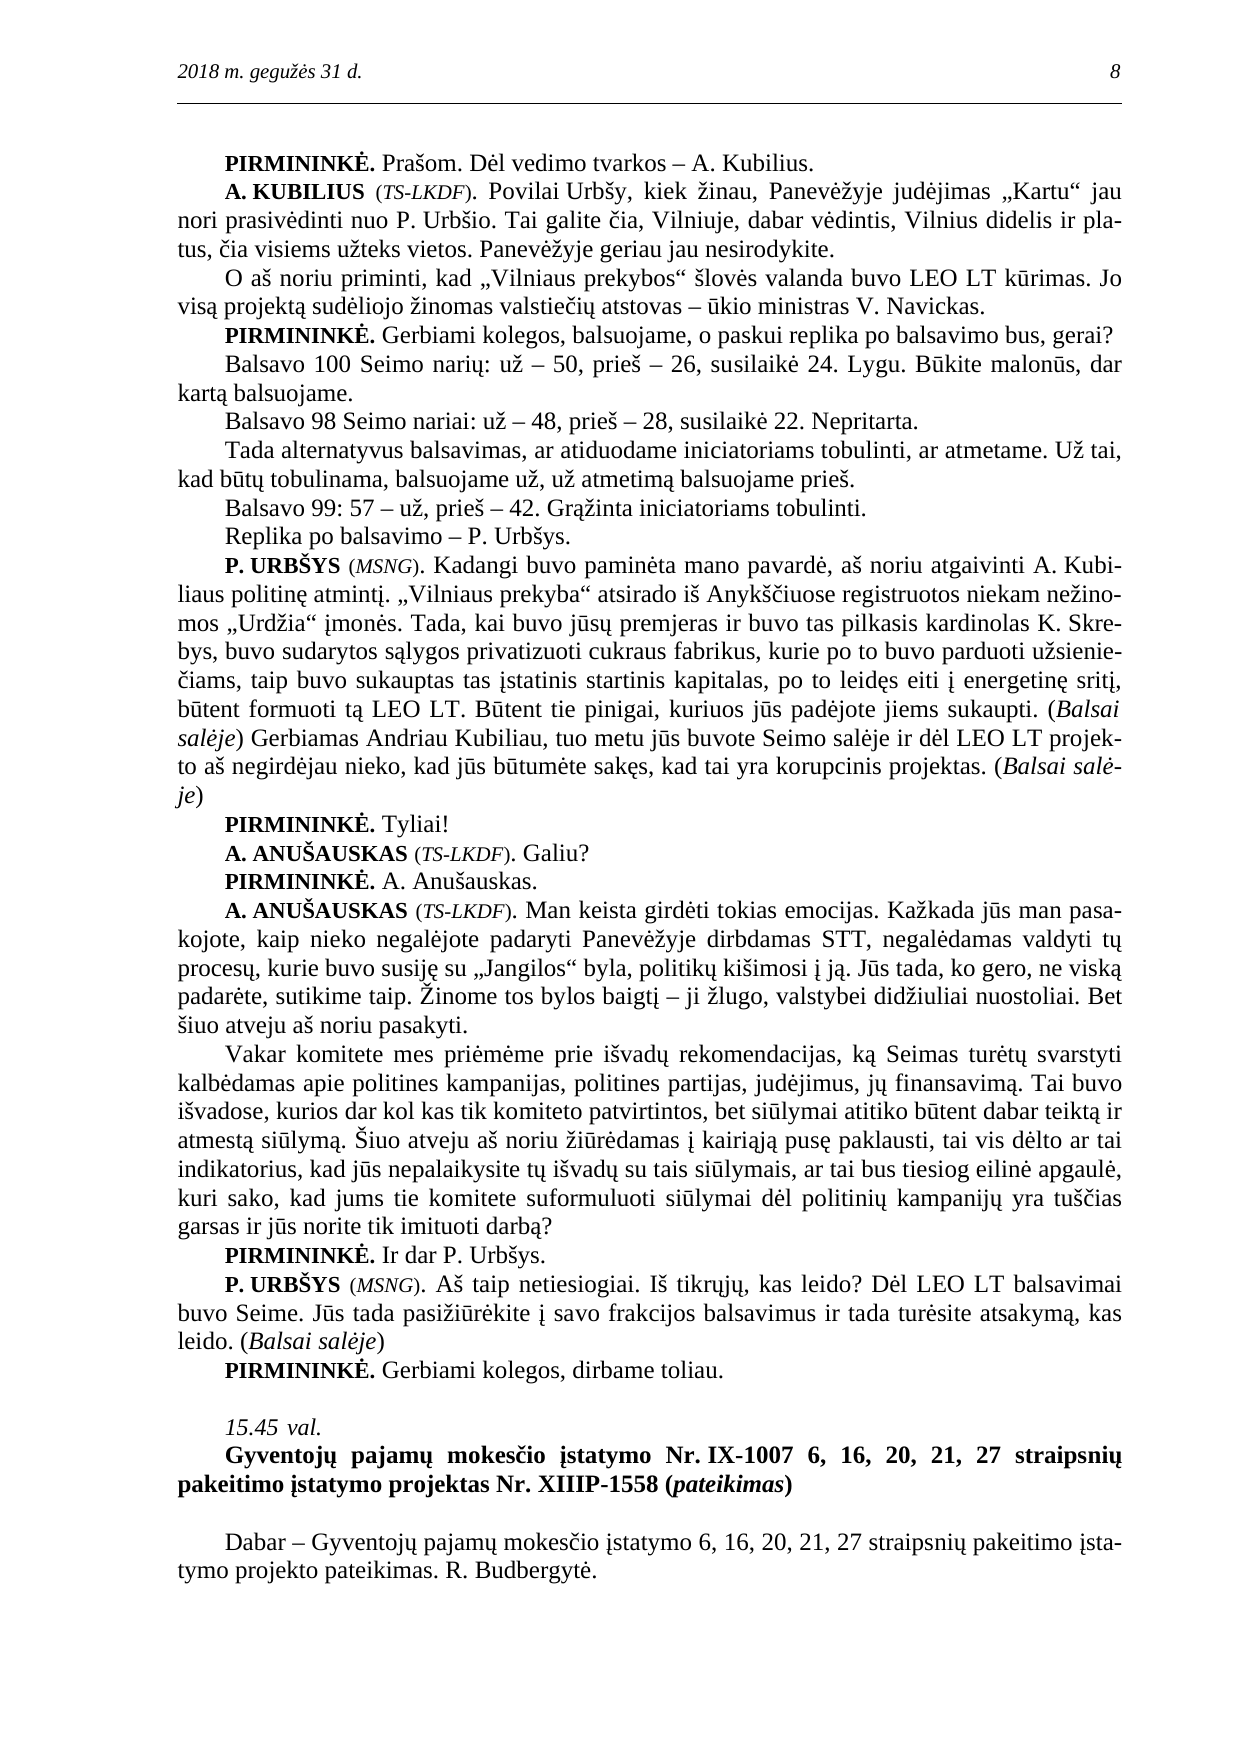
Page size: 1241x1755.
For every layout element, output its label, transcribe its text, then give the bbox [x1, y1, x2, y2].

text Gy­ven­to­jų pa­ja­mų mo­kes­čio įsta­ty­mo Nr. IX-1007 6, 16, 20, 21, 27 straips­nių pakeiti­mo įsta­ty­mo pro­jek­tas Nr. XIIIP-1558 (pa­tei­ki­mas) [177, 1440, 1122, 1498]
text A. ANUŠAUSKAS (TS-LKDF). Ga­liu? [177, 838, 1122, 866]
text Da­bar – Gy­ven­to­jų pa­ja­mų mo­kes­čio įsta­ty­mo 6, 16, 20, 21, 27 straips­nių pa­kei­ti­mo įsta­ty­mo pro­jek­to pa­tei­ki­mas. R. Bud­ber­gy­tė. [177, 1527, 1122, 1584]
text Bal­sa­vo 100 Sei­mo na­rių: už – 50, prieš – 26, su­si­lai­kė 24. Ly­gu. Bū­ki­te ma­lo­nūs, dar kar­tą bal­suo­ja­me. [177, 349, 1122, 406]
text PIRMININKĖ. Ger­bia­mi ko­le­gos, bal­suo­ja­me, o pas­kui re­pli­ka po bal­sa­vi­mo bus, ge­rai? [177, 320, 1122, 349]
text PIRMININKĖ. Pra­šom. Dėl ve­di­mo tvar­kos – A. Ku­bi­lius. [177, 148, 1122, 176]
text Ta­da al­ter­na­ty­vus bal­sa­vi­mas, ar ati­duo­da­me ini­cia­to­riams to­bu­lin­ti, ar at­me­ta­me. Už tai, kad bū­tų to­bu­li­na­ma, bal­suo­ja­me už, už at­me­ti­mą bal­suo­ja­me prieš. [177, 435, 1122, 493]
text P. URBŠYS (MSNG). Aš taip ne­tie­sio­giai. Iš tik­rų­jų, kas lei­do? Dėl LEO LT bal­sa­vi­mai bu­vo Sei­me. Jūs ta­da pa­si­žiū­rė­ki­te į sa­vo frak­ci­jos bal­sa­vi­mus ir ta­da tu­rė­si­te at­sa­ky­mą, kas lei­do. (Bal­sai sa­lė­je) [177, 1269, 1122, 1355]
text PIRMININKĖ. Ger­bia­mi ko­le­gos, dir­ba­me to­liau. [177, 1355, 1122, 1384]
text A. ANUŠAUSKAS (TS-LKDF). Man keis­ta gir­dė­ti to­kias emo­ci­jas. Kaž­ka­da jūs man pa­sa­ko­jo­te, kaip nie­ko ne­ga­lė­jo­te pa­da­ry­ti Pa­ne­vė­žy­je dirb­da­mas STT, ne­ga­lė­da­mas val­dy­ti tų pro­ce­sų, ku­rie bu­vo su­si­ję su „Jan­gi­los“ by­la, po­li­ti­kų ki­ši­mo­si į ją. Jūs ta­da, ko ge­ro, ne vis­ką pa­da­rė­te, su­ti­ki­me taip. Ži­no­me tos by­los baig­tį – ji žlu­go, vals­ty­bei di­džiu­liai nuos­to­liai. Bet šiuo at­ve­ju aš no­riu pa­sa­ky­ti. [177, 895, 1122, 1039]
text Bal­sa­vo 98 Sei­mo na­riai: už – 48, prieš – 28, su­si­lai­kė 22. Ne­pri­tar­ta. [177, 406, 1122, 435]
text O aš no­riu pri­min­ti, kad „Vil­niaus pre­ky­bos“ šlo­vės va­lan­da bu­vo LEO LT kū­ri­mas. Jo vi­są pro­jek­tą su­dė­lio­jo ži­no­mas vals­tie­čių at­sto­vas – ūkio mi­nist­ras V. Na­vic­kas. [177, 263, 1122, 320]
text P. URBŠYS (MSNG). Ka­dan­gi bu­vo pa­mi­nė­ta ma­no pa­var­dė, aš no­riu at­gai­vin­ti A. Ku­bi­liaus po­li­ti­nę at­min­tį. „Vil­niaus pre­ky­ba“ at­si­ra­do iš Anykš­čiuo­se re­gist­ruo­tos nie­kam ne­ži­no­mos „Ur­džia“ įmo­nės. Ta­da, kai bu­vo jū­sų prem­je­ras ir bu­vo tas pil­ka­sis kar­di­no­las K. Skre­bys, bu­vo su­da­ry­tos są­ly­gos pri­va­ti­zuo­ti cuk­raus fab­ri­kus, ku­rie po to bu­vo par­duo­ti už­sie­nie­čiams, taip bu­vo su­kaup­tas tas įsta­ti­nis star­ti­nis ka­pi­ta­las, po to lei­dęs ei­ti į ener­ge­ti­nę sri­tį, bū­tent for­muo­ti tą LEO LT. Bū­tent tie pi­ni­gai, ku­riuos jūs pa­dė­jo­te jiems su­kaup­ti. (Bal­sai sa­lė­je) Ger­bia­mas An­driau Ku­bi­liau, tuo me­tu jūs bu­vo­te Sei­mo sa­lė­je ir dėl LEO LT pro­jek­to aš ne­gir­dė­jau nie­ko, kad jūs bū­tu­mė­te sa­kęs, kad tai yra ko­rup­ci­nis pro­jek­tas. (Bal­sai sa­lė­je) [177, 550, 1122, 809]
text Bal­sa­vo 99: 57 – už, prieš – 42. Grą­žin­ta ini­cia­to­riams to­bu­lin­ti. [177, 493, 1122, 521]
text 15.45 val. [224, 1413, 1122, 1440]
text A. KUBILIUS (TS-LKDF). Po­vi­lai Urb­šy, kiek ži­nau, Pa­ne­vė­žy­je ju­dė­ji­mas „Kar­tu“ jau no­ri pra­si­vė­din­ti nuo P. Urb­šio. Tai ga­li­te čia, Vil­niu­je, da­bar vė­din­tis, Vil­nius di­de­lis ir pla­tus, čia vi­siems už­teks vie­tos. Pa­ne­vė­žy­je ge­riau jau ne­si­ro­dy­ki­te. [177, 176, 1122, 263]
text Re­pli­ka po bal­sa­vi­mo – P. Urb­šys. [177, 521, 1122, 550]
text PIRMININKĖ. Ir dar P. Urb­šys. [177, 1240, 1122, 1269]
text PIRMININKĖ. A. Anu­šaus­kas. [177, 866, 1122, 895]
text PIRMININKĖ. Ty­liai! [177, 809, 1122, 838]
text Va­kar ko­mi­te­te mes pri­ėmė­me prie iš­va­dų re­ko­men­da­ci­jas, ką Sei­mas tu­rė­tų svars­ty­ti kal­bė­da­mas apie po­li­ti­nes kam­pa­ni­jas, po­li­ti­nes par­ti­jas, ju­dė­ji­mus, jų fi­nan­sa­vi­mą. Tai bu­vo iš­va­do­se, ku­rios dar kol kas tik ko­mi­te­to pa­tvir­tin­tos, bet siū­ly­mai ati­ti­ko bū­tent da­bar teik­tą ir at­mes­tą siū­ly­mą. Šiuo at­ve­ju aš no­riu žiū­rė­da­mas į kai­ri­ą­ją pu­sę pa­klaus­ti, tai vis dėl­to ar tai in­di­ka­to­rius, kad jūs ne­pa­lai­ky­si­te tų iš­va­dų su tais siū­ly­mais, ar tai bus tie­siog ei­li­nė ap­gau­lė, ku­ri sa­ko, kad jums tie ko­mi­te­te su­for­mu­luo­ti siū­ly­mai dėl po­li­ti­nių kam­pa­ni­jų yra tuš­čias gar­sas ir jūs no­ri­te tik imi­tuo­ti dar­bą? [177, 1039, 1122, 1240]
